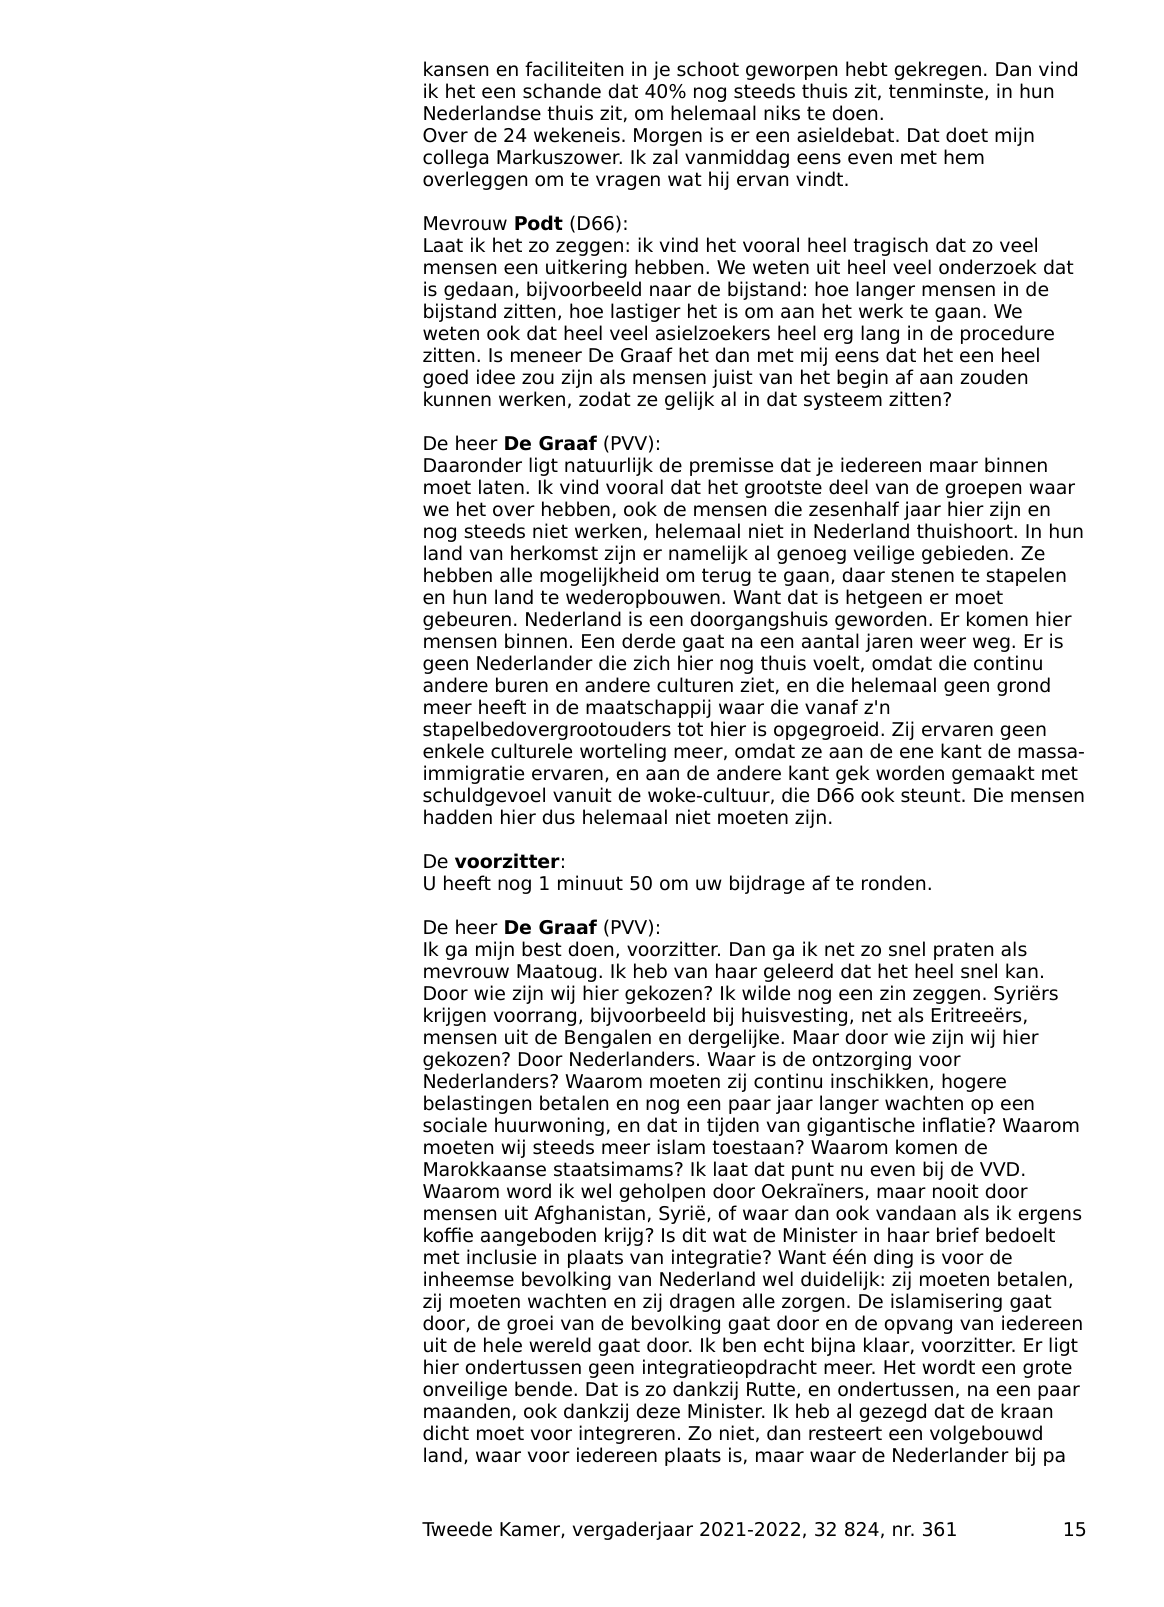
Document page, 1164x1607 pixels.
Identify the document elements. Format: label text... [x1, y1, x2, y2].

text U heeft nog 1 minuut 50 om uw bijdrage af te ronden. [422, 873, 1087, 895]
text Over de 24 wekeneis. Morgen is er een asieldebat. Dat doet mijn collega Markuszower. Ik zal vanmiddag eens even met hem overleggen om te vragen wat hij ervan vindt. [422, 125, 1087, 191]
text Mevrouw Podt (D66): [422, 213, 1087, 235]
text De heer De Graaf (PVV): [422, 433, 1087, 455]
text De heer De Graaf (PVV): [422, 917, 1087, 939]
text kansen en faciliteiten in je schoot geworpen hebt gekregen. Dan vind ik het een schande dat 40% nog steeds thuis zit, tenminste, in hun Nederlandse thuis zit, om helemaal niks te doen. [422, 59, 1087, 125]
text Ik ga mijn best doen, voorzitter. Dan ga ik net zo snel praten als mevrouw Maatoug. Ik heb van haar geleerd dat het heel snel kan. Door wie zijn wij hier gekozen? Ik wilde nog een zin zeggen. Syriërs krijgen voorrang, bijvoorbeeld bij huisvesting, net als Eritreeërs, mensen uit de Bengalen en dergelijke. Maar door wie zijn wij hier gekozen? Door Nederlanders. Waar is de ontzorging voor Nederlanders? Waarom moeten zij continu inschikken, hogere belastingen betalen en nog een paar jaar langer wachten op een sociale huurwoning, en dat in tijden van gigantische inflatie? Waarom moeten wij steeds meer islam toestaan? Waarom komen de Marokkaanse staatsimams? Ik laat dat punt nu even bij de VVD. [422, 939, 1087, 1181]
text De voorzitter: [422, 851, 1087, 873]
text Daaronder ligt natuurlijk de premisse dat je iedereen maar binnen moet laten. Ik vind vooral dat het grootste deel van de groepen waar we het over hebben, ook de mensen die zesenhalf jaar hier zijn en nog steeds niet werken, helemaal niet in Nederland thuishoort. In hun land van herkomst zijn er namelijk al genoeg veilige gebieden. Ze hebben alle mogelijkheid om terug te gaan, daar stenen te stapelen en hun land te wederopbouwen. Want dat is hetgeen er moet gebeuren. Nederland is een doorgangshuis geworden. Er komen hier mensen binnen. Een derde gaat na een aantal jaren weer weg. Er is geen Nederlander die zich hier nog thuis voelt, omdat die continu andere buren en andere culturen ziet, en die helemaal geen grond meer heeft in de maatschappij waar die vanaf z'n stapelbedovergrootouders tot hier is opgegroeid. Zij ervaren geen enkele culturele worteling meer, omdat ze aan de ene kant de massa-immigratie ervaren, en aan de andere kant gek worden gemaakt met schuldgevoel vanuit de woke-cultuur, die D66 ook steunt. Die mensen hadden hier dus helemaal niet moeten zijn. [422, 455, 1087, 829]
text Laat ik het zo zeggen: ik vind het vooral heel tragisch dat zo veel mensen een uitkering hebben. We weten uit heel veel onderzoek dat is gedaan, bijvoorbeeld naar de bijstand: hoe langer mensen in de bijstand zitten, hoe lastiger het is om aan het werk te gaan. We weten ook dat heel veel asielzoekers heel erg lang in de procedure zitten. Is meneer De Graaf het dan met mij eens dat het een heel goed idee zou zijn als mensen juist van het begin af aan zouden kunnen werken, zodat ze gelijk al in dat systeem zitten? [422, 235, 1087, 411]
text Waarom word ik wel geholpen door Oekraïners, maar nooit door mensen uit Afghanistan, Syrië, of waar dan ook vandaan als ik ergens koffie aangeboden krijg? Is dit wat de Minister in haar brief bedoelt met inclusie in plaats van integratie? Want één ding is voor de inheemse bevolking van Nederland wel duidelijk: zij moeten betalen, zij moeten wachten en zij dragen alle zorgen. De islamisering gaat door, de groei van de bevolking gaat door en de opvang van iedereen uit de hele wereld gaat door. Ik ben echt bijna klaar, voorzitter. Er ligt hier ondertussen geen integratieopdracht meer. Het wordt een grote onveilige bende. Dat is zo dankzij Rutte, en ondertussen, na een paar maanden, ook dankzij deze Minister. Ik heb al gezegd dat de kraan dicht moet voor integreren. Zo niet, dan resteert een volgebouwd land, waar voor iedereen plaats is, maar waar de Nederlander bij pa [422, 1181, 1087, 1467]
